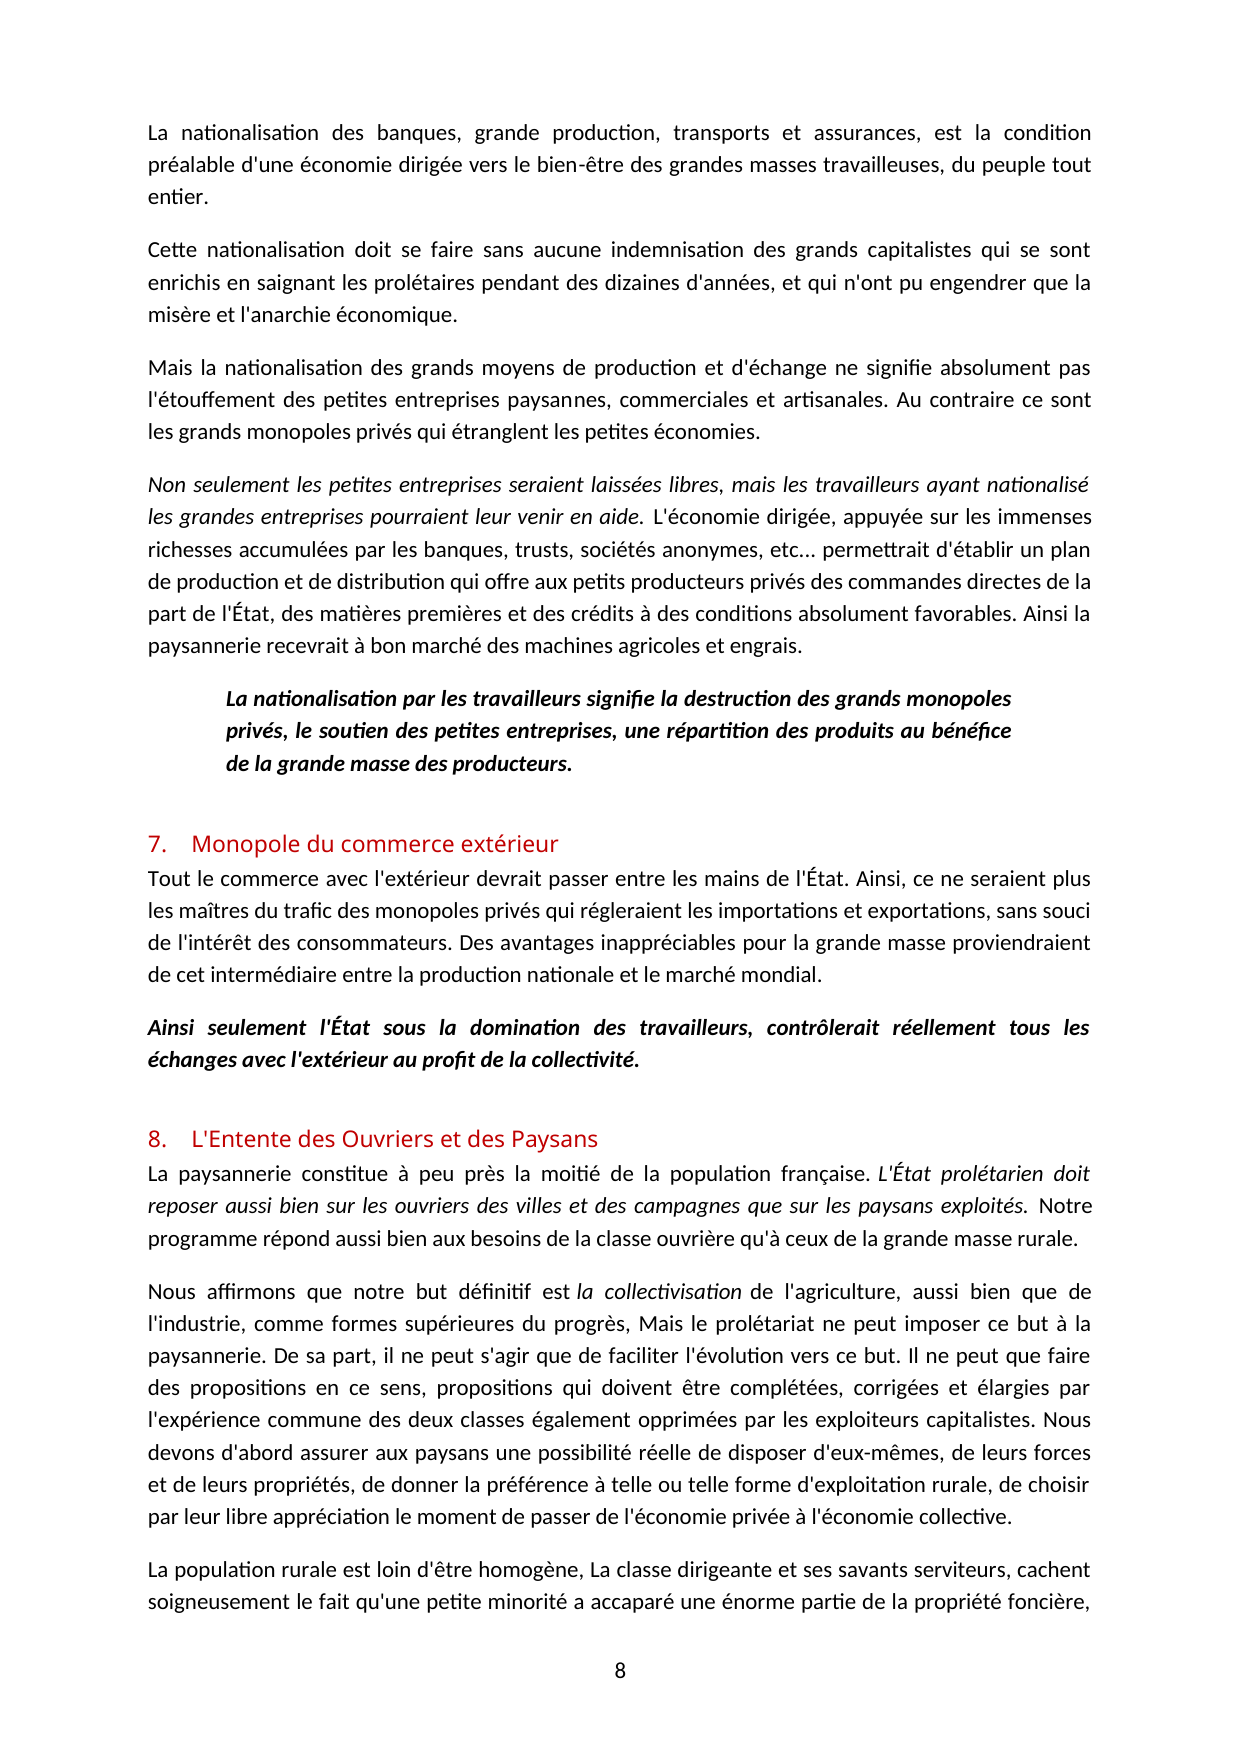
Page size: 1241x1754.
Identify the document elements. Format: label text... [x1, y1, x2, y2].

text Nous affirmons que notre but définitif est la collectivisation de l'agriculture, aussi bien que de l'industrie, comme formes supérieures du progrès, Mais le prolétariat ne peut imposer ce but à la paysannerie. De sa part, il ne peut s'agir que de faciliter l'évolution vers ce but. Il ne peut que faire des propositions en ce sens, propositions qui doivent être complétées, corrigées et élargies par l'expérience commune des deux classes également opprimées par les exploiteurs capitalistes. Nous devons d'abord assurer aux paysans une possibilité réelle de disposer d'eux-mêmes, de leurs forces et de leurs propriétés, de donner la préférence à telle ou telle forme d'exploitation rurale, de choisir par leur libre appréciation le moment de passer de l'économie privée à l'économie collective. [148, 1277, 1093, 1530]
text La paysannerie constitue à peu près la moitié de la population française. L'État prolétarien doit reposer aussi bien sur les ouvriers des villes et des campagnes que sur les paysans exploités. Notre programme répond aussi bien aux besoins de la classe ouvrière qu'à ceux de la grande masse rurale. [148, 1159, 1093, 1252]
text Cette nationalisation doit se faire sans aucune indemnisation des grands capitalistes qui se sont enrichis en saignant les prolétaires pendant des dizaines d'années, et qui n'ont pu engendrer que la misère et l'anarchie économique. [148, 236, 1093, 328]
text Non seulement les petites entreprises seraient laissées libres, mais les travailleurs ayant nationalisé les grandes entreprises pourraient leur venir en aide. L'économie dirigée, appuyée sur les immenses richesses accumulées par les banques, trusts, sociétés anonymes, etc... permettrait d'établir un plan de production et de distribution qui offre aux petits producteurs privés des commandes directes de la part de l'État, des matières premières et des crédits à des conditions absolument favorables. Ainsi la paysannerie recevrait à bon marché des machines agricoles et engrais. [148, 470, 1093, 659]
subtitle Monopole du commerce extérieur [148, 828, 1093, 859]
text Tout le commerce avec l'extérieur devrait passer entre les mains de l'État. Ainsi, ce ne seraient plus les maîtres du trafic des monopoles privés qui régleraient les importations et exportations, sans souci de l'intérêt des consommateurs. Des avantages inappréciables pour la grande masse proviendraient de cet intermédiaire entre la production nationale et le marché mondial. [148, 864, 1093, 988]
text La nationalisation par les travailleurs signifie la destruction des grands monopoles privés, le soutien des petites entreprises, une répartition des produits au bénéfice de la grande masse des producteurs. [226, 684, 1014, 777]
text Mais la nationalisation des grands moyens de production et d'échange ne signifie absolument pas l'étouffement des petites entreprises paysan­nes, commerciales et artisanales. Au contraire ce sont les grands mono­poles privés qui étranglent les petites économies. [148, 353, 1093, 445]
subtitle L'Entente des Ouvriers et des Paysans [148, 1123, 1093, 1155]
text Ainsi seulement l'État sous la domination des travailleurs, contrôlerait réellement tous les échanges avec l'extérieur au profit de la collectivité. [148, 1013, 1093, 1073]
text La nationalisation des banques, grande production, transports et assurances, est la condition préalable d'une économie dirigée vers le bien‑être des grandes masses travailleuses, du peuple tout entier. [148, 118, 1093, 211]
text La population rurale est loin d'être homogène, La classe dirigeante et ses savants serviteurs, cachent soigneusement le fait qu'une petite minorité a accaparé une énorme partie de la propriété foncière, [148, 1555, 1093, 1615]
